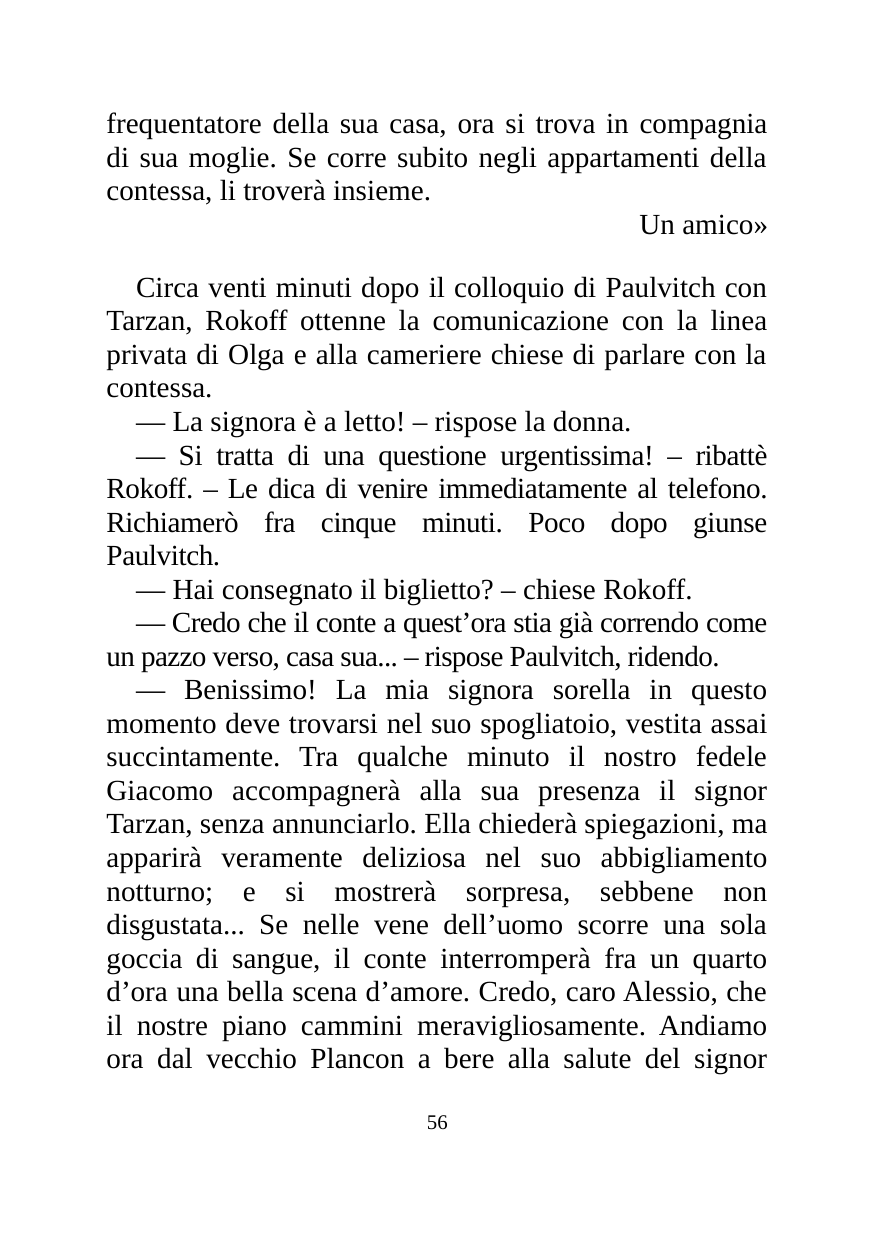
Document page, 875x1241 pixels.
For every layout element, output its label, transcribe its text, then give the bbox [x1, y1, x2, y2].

text frequentatore della sua casa, ora si trova in compagnia di sua moglie. Se corre subito negli appartamenti della contessa, li troverà insieme. [106, 106, 768, 207]
text — Hai consegnato il biglietto? – chiese Rokoff. [106, 572, 768, 605]
text — Credo che il conte a quest’ora stia già correndo come un pazzo verso, casa sua... – rispose Paulvitch, ridendo. [106, 605, 768, 672]
text — La signora è a letto! – rispose la donna. [106, 404, 768, 438]
text Un amico» [106, 207, 768, 240]
text — Si tratta di una questione urgentissima! – ribattè Rokoff. – Le dica di venire immediatamente al telefono. Richiamerò fra cinque minuti. Poco dopo giunse Paulvitch. [106, 438, 768, 572]
text Circa venti minuti dopo il colloquio di Paulvitch con Tarzan, Rokoff ottenne la comunicazione con la linea privata di Olga e alla cameriere chiese di parlare con la contessa. [106, 270, 768, 404]
text — Benissimo! La mia signora sorella in questo momento deve trovarsi nel suo spogliatoio, vestita assai succintamente. Tra qualche minuto il nostro fedele Giacomo accompagnerà alla sua presenza il signor Tarzan, senza annunciarlo. Ella chiederà spiegazioni, ma apparirà veramente deliziosa nel suo abbigliamento notturno; e si mostrerà sorpresa, sebbene non disgustata... Se nelle vene dell’uomo scorre una sola goccia di sangue, il conte interromperà fra un quarto d’ora una bella scena d’amore. Credo, caro Alessio, che il nostre piano cammini meravigliosamente. Andiamo ora dal vecchio Plancon a bere alla salute del signor [106, 672, 768, 1075]
